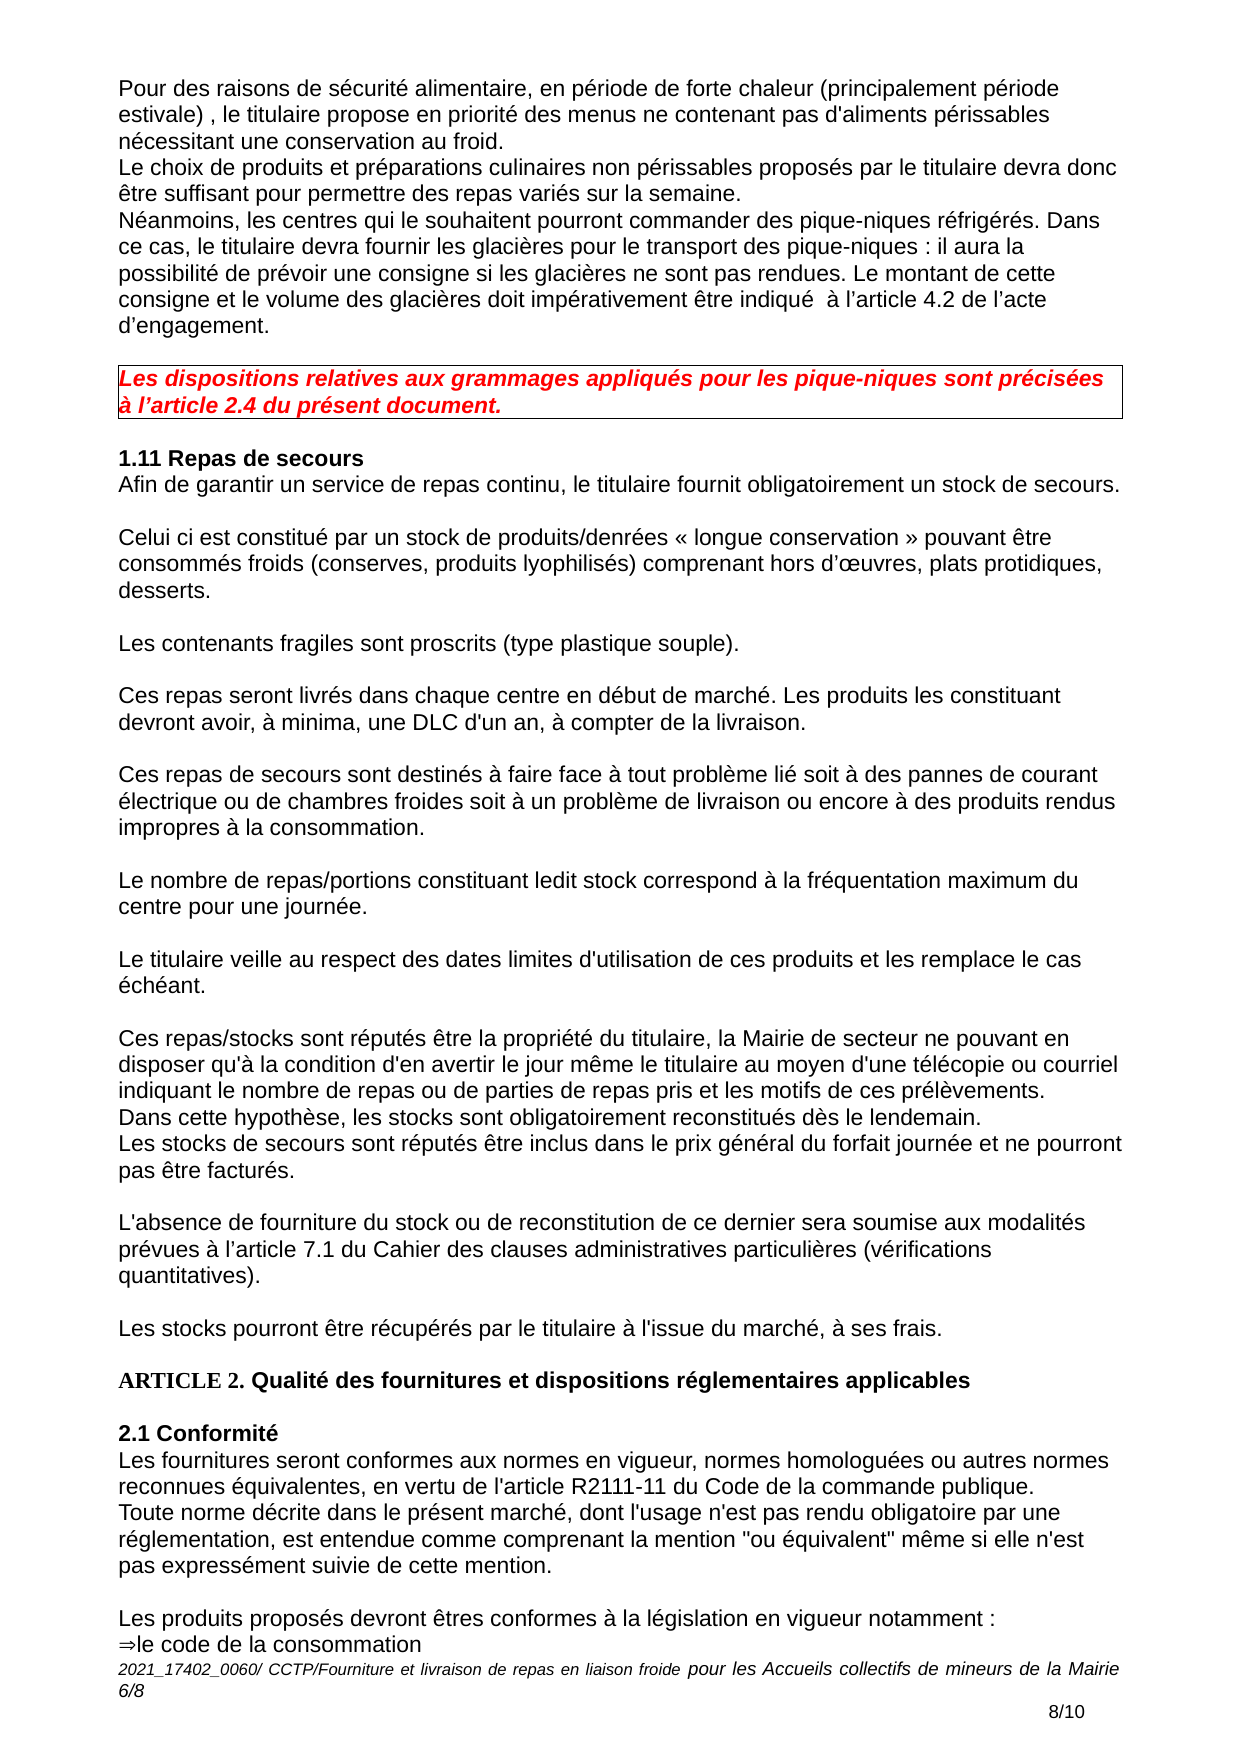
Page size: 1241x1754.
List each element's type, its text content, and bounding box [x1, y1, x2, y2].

list le code de la consommation [118, 1631, 1122, 1657]
text Les fournitures seront conformes aux normes en vigueur, normes homologuées ou autres normes reconnues équivalentes, en vertu de l'article R2111-11 du Code de la commande publique. [118, 1447, 1122, 1499]
text Ces repas de secours sont destinés à faire face à tout problème lié soit à des pannes de courant électrique ou de chambres froides soit à un problème de livraison ou encore à des produits rendus impropres à la consommation. [118, 761, 1122, 840]
text Toute norme décrite dans le présent marché, dont l'usage n'est pas rendu obligatoire par une réglementation, est entendue comme comprenant la mention "ou équivalent" même si elle n'est pas expressément suivie de cette mention. [118, 1499, 1122, 1578]
subtitle 1.11 Repas de secours [118, 445, 1137, 471]
text L'absence de fourniture du stock ou de reconstitution de ce dernier sera soumise aux modalités prévues à l’article 7.1 du Cahier des clauses administratives particulières (vérifications quantitatives). [118, 1209, 1122, 1288]
text Dans cette hypothèse, les stocks sont obligatoirement reconstitués dès le lendemain. [118, 1104, 1122, 1130]
text Les stocks pourront être récupérés par le titulaire à l'issue du marché, à ses frais. [118, 1315, 1122, 1341]
text Les dispositions relatives aux grammages appliqués pour les pique-niques sont précisées à l’article 2.4 du présent document. [119, 366, 1122, 418]
subtitle 2.1 Conformité [118, 1420, 1137, 1447]
text Le choix de produits et préparations culinaires non périssables proposés par le titulaire devra donc être suffisant pour permettre des repas variés sur la semaine. [118, 154, 1122, 207]
text Le titulaire veille au respect des dates limites d'utilisation de ces produits et les remplace le cas échéant. [118, 946, 1122, 998]
text Ces repas seront livrés dans chaque centre en début de marché. Les produits les constituant devront avoir, à minima, une DLC d'un an, à compter de la livraison. [118, 682, 1122, 735]
text Les produits proposés devront êtres conformes à la législation en vigueur notamment : [118, 1605, 1122, 1631]
text Celui ci est constitué par un stock de produits/denrées « longue conservation » pouvant être consommés froids (conserves, produits lyophilisés) comprenant hors d’œuvres, plats protidiques, desserts. [118, 524, 1122, 603]
text Le nombre de repas/portions constituant ledit stock correspond à la fréquentation maximum du centre pour une journée. [118, 867, 1122, 919]
text Les stocks de secours sont réputés être inclus dans le prix général du forfait journée et ne pourront pas être facturés. [118, 1130, 1122, 1183]
text Néanmoins, les centres qui le souhaitent pourront commander des pique-niques réfrigérés. Dans ce cas, le titulaire devra fournir les glacières pour le transport des pique-niques : il aura la possibilité de prévoir une consigne si les glacières ne sont pas rendues. Le montant de cette consigne et le volume des glacières doit impérativement être indiqué à l’article 4.2 de l’acte d’engagement. [118, 207, 1122, 338]
text Afin de garantir un service de repas continu, le titulaire fournit obligatoirement un stock de secours. [118, 471, 1122, 498]
subtitle ARTICLE 2. Qualité des fournitures et dispositions réglementaires applicables [118, 1367, 1137, 1394]
text Les contenants fragiles sont proscrits (type plastique souple). [118, 629, 1122, 656]
text Ces repas/stocks sont réputés être la propriété du titulaire, la Mairie de secteur ne pouvant en disposer qu'à la condition d'en avertir le jour même le titulaire au moyen d'une télécopie ou courriel indiquant le nombre de repas ou de parties de repas pris et les motifs de ces prélèvements. [118, 1025, 1122, 1104]
text Pour des raisons de sécurité alimentaire, en période de forte chaleur (principalement période estivale) , le titulaire propose en priorité des menus ne contenant pas d'aliments périssables nécessitant une conservation au froid. [118, 75, 1122, 154]
